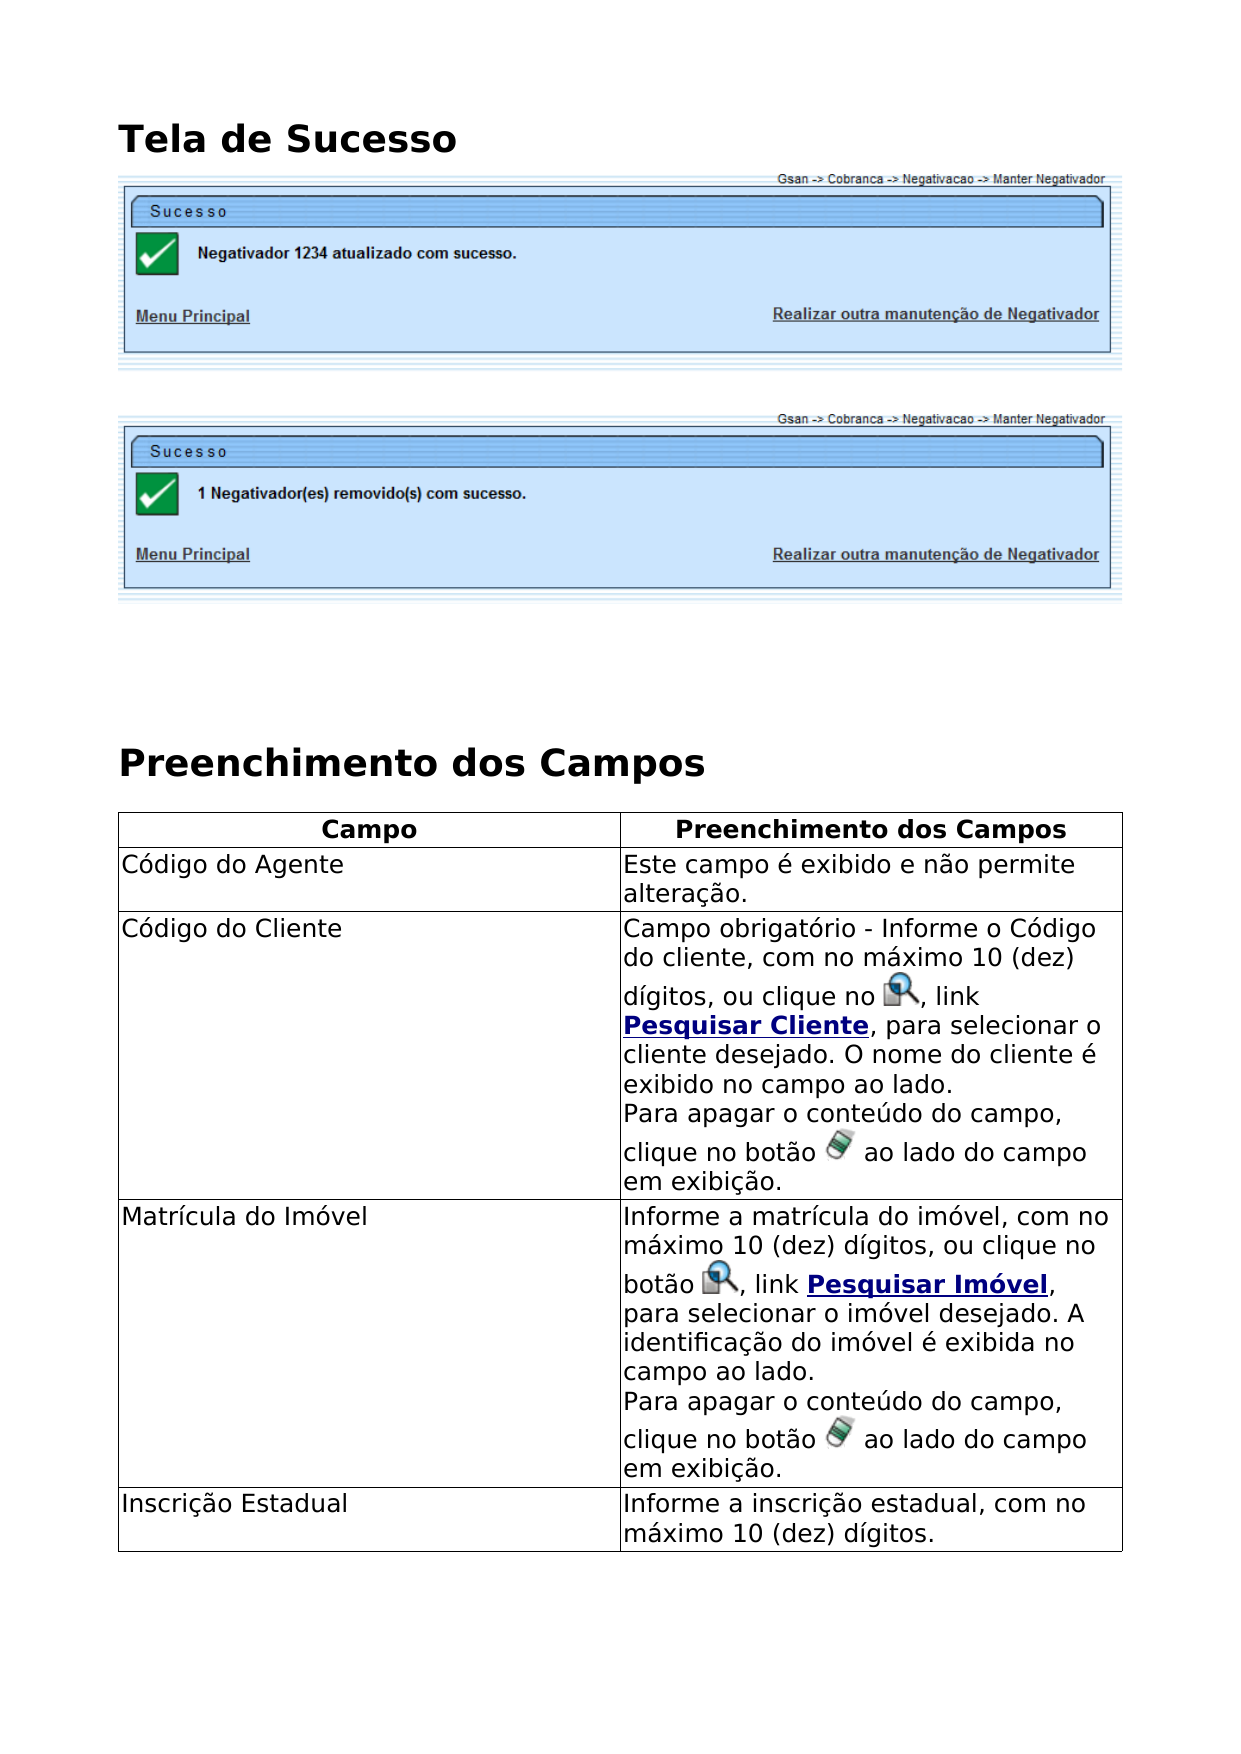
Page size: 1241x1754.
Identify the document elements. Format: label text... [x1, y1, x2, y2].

table_cell Informe a inscrição estadual, com no máximo 10 (dez) dígitos. [621, 1488, 1122, 1551]
table_cell Matrícula do Imóvel [119, 1200, 620, 1487]
subtitle Preenchimento dos Campos [118, 741, 1122, 785]
subtitle Tela de Sucesso [118, 118, 1122, 162]
picture [824, 1128, 856, 1161]
picture [883, 972, 920, 1006]
table_cell Código do Agente [119, 848, 620, 911]
table_cell Este campo é exibido e não permite alteração. [621, 848, 1122, 911]
picture [824, 1415, 856, 1449]
table_header Campo [119, 813, 620, 847]
table_cell Informe a matrícula do imóvel, com no máximo 10 (dez) dígitos, ou clique no botão , link Pesquisar Imóvel, para selecionar o imóvel desejado. A identificação do imóvel é exibida no campo ao lado. Para apagar o conteúdo do campo, clique no botão ao lado do campo em exibição. [621, 1200, 1122, 1487]
picture [118, 174, 1123, 373]
picture [702, 1260, 739, 1294]
table_cell Inscrição Estadual [119, 1488, 620, 1551]
picture [118, 414, 1123, 604]
table_cell Campo obrigatório - Informe o Código do cliente, com no máximo 10 (dez) dígitos, ou clique no , link Pesquisar Cliente, para selecionar o cliente desejado. O nome do cliente é exibido no campo ao lado. Para apagar o conteúdo do campo, clique no botão ao lado do campo em exibição. [621, 912, 1122, 1199]
table_header Preenchimento dos Campos [621, 813, 1122, 847]
table_cell Código do Cliente [119, 912, 620, 1199]
